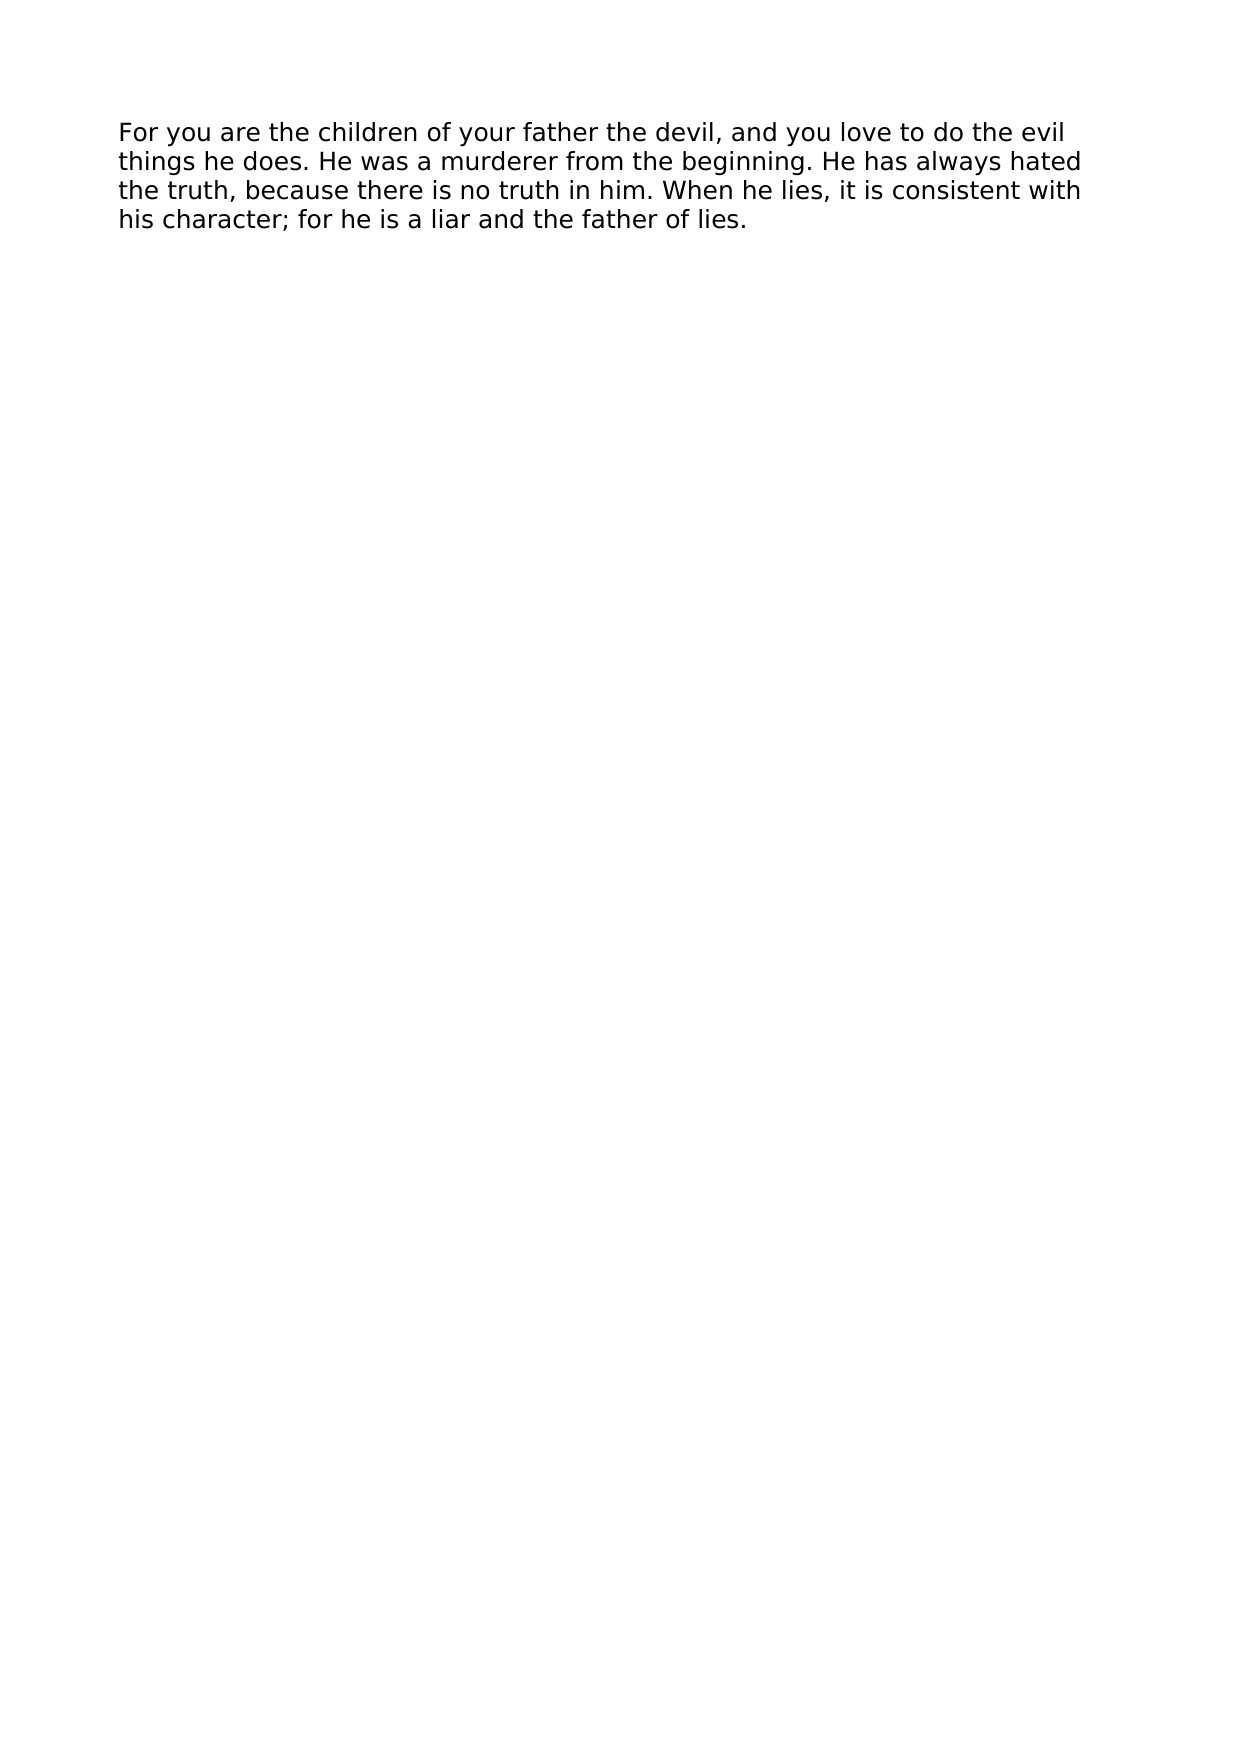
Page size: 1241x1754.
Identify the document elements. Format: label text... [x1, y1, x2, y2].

text For you are the children of your father the devil, and you love to do the evil things he does. He was a murderer from the beginning. He has always hated the truth, because there is no truth in him. When he lies, it is consistent with his character; for he is a liar and the father of lies. [118, 118, 1122, 235]
